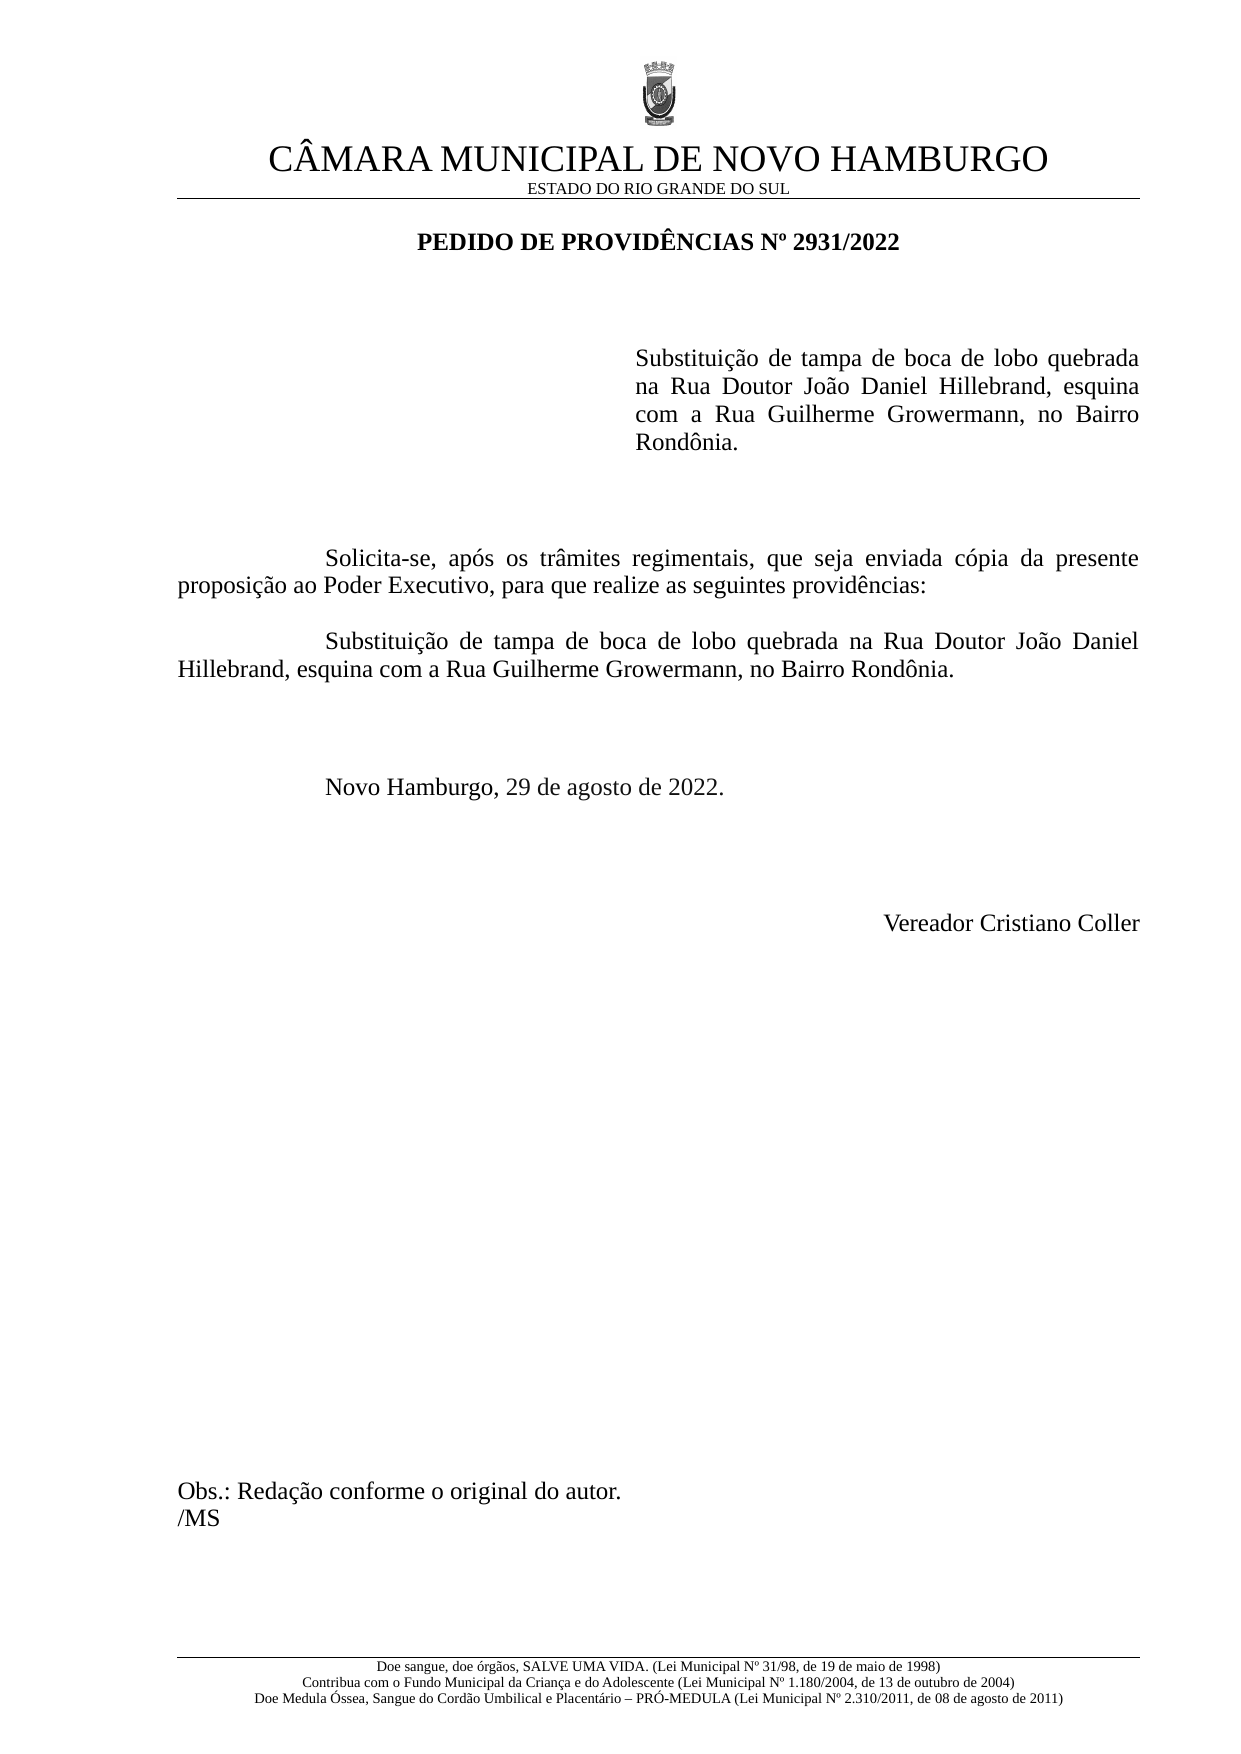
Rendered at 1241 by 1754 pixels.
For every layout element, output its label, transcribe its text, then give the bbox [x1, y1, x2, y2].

text Solicita-se, após os trâmites regimentais, que seja enviada cópia da presente proposição ao Poder Executivo, para que realize as seguintes providências: [177, 544, 1140, 599]
text /MS [177, 1504, 1140, 1532]
text Obs.: Redação conforme o original do autor. [177, 1477, 1140, 1504]
text PEDIDO DE PROVIDÊNCIAS Nº 2931/2022 [177, 228, 1140, 256]
text Substituição de tampa de boca de lobo quebrada na Rua Doutor João Daniel Hillebrand, esquina com a Rua Guilherme Growermann, no Bairro Rondônia. [635, 344, 1140, 455]
text Substituição de tampa de boca de lobo quebrada na Rua Doutor João Daniel Hillebrand, esquina com a Rua Guilherme Growermann, no Bairro Rondônia. [177, 627, 1140, 682]
text Novo Hamburgo, 29 de agosto de 2022. [177, 773, 1140, 801]
text Vereador Cristiano Coller [177, 909, 1140, 937]
